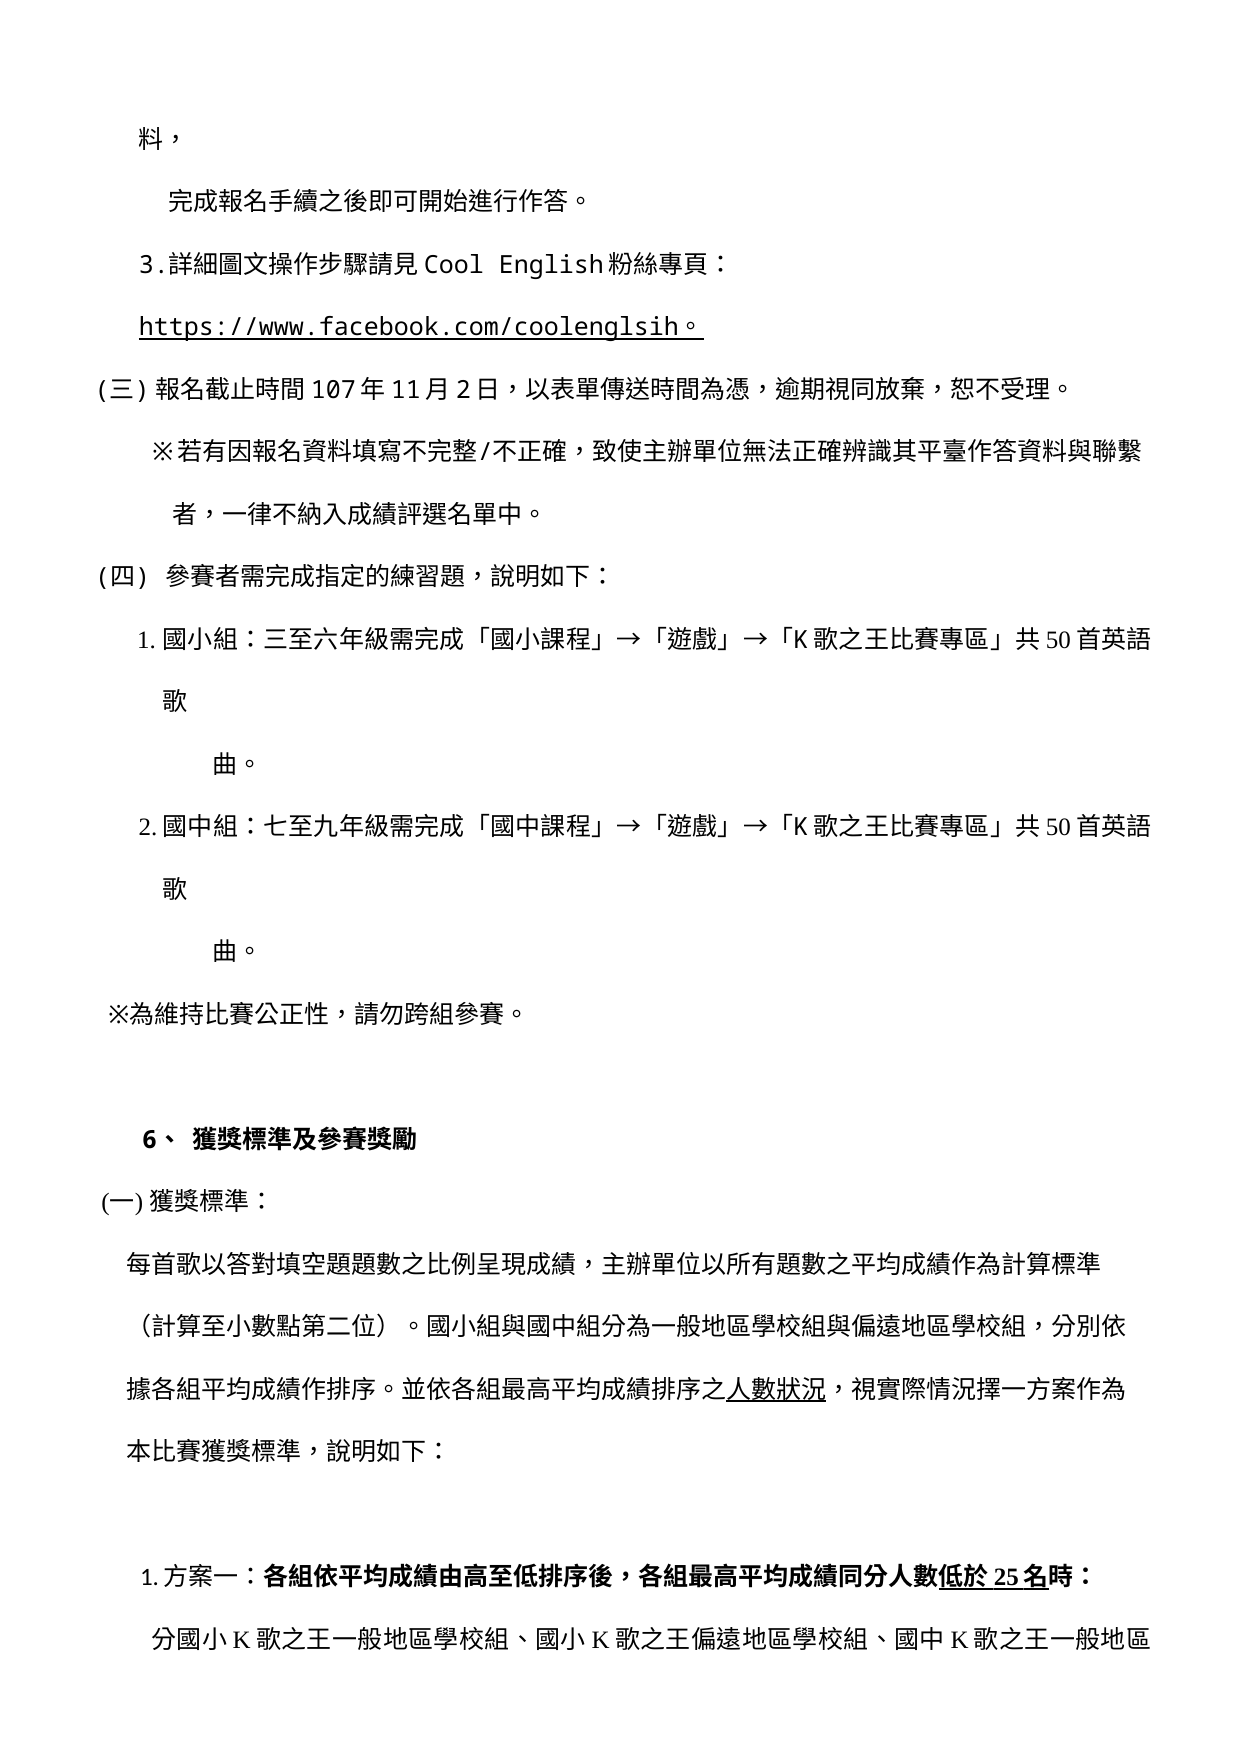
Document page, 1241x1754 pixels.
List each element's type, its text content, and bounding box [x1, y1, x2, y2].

text 完成報名手續之後即可開始進行作答。 [139, 158, 1152, 221]
text 據各組平均成績作排序。並依各組最高平均成績排序之人數狀況，視實際情況擇一方案作為 [89, 1346, 1152, 1408]
text 者，一律不納入成績評選名單中。 [148, 471, 1152, 533]
text 曲。 [162, 721, 1152, 783]
text ※若有因報名資料填寫不完整/不正確，致使主辦單位無法正確辨識其平臺作答資料與聯繫 [148, 408, 1152, 471]
text (四) 參賽者需完成指定的練習題，說明如下： [89, 533, 1152, 596]
list 獲獎標準及參賽獎勵 [142, 1096, 1152, 1158]
text 3.詳細圖文操作步驟請見Cool English粉絲專頁：https://www.facebook.com/coolenglsih。 [139, 221, 1152, 346]
text 分國小K歌之王一般地區學校組、國小K歌之王偏遠地區學校組、國中K歌之王一般地區 [151, 1596, 1152, 1658]
text (一) 獲獎標準： [89, 1158, 1152, 1221]
text （計算至小數點第二位）。國小組與國中組分為一般地區學校組與偏遠地區學校組，分別依 [89, 1283, 1152, 1346]
list 國小組：三至六年級需完成「國小課程」→「遊戲」→「K歌之王比賽專區」共50首英語歌 [137, 596, 1152, 721]
text (三) 報名截止時間107年11月2日，以表單傳送時間為憑，逾期視同放棄，恕不受理。 [89, 346, 1152, 408]
list 國中組：七至九年級需完成「國中課程」→「遊戲」→「K歌之王比賽專區」共50首英語歌 [138, 783, 1152, 908]
text 料， [139, 96, 1152, 158]
text 本比賽獲獎標準，說明如下： [89, 1408, 1152, 1471]
list 方案一：各組依平均成績由高至低排序後，各組最高平均成績同分人數低於25名時： [140, 1533, 1152, 1596]
text 曲。 [162, 908, 1152, 971]
text ※為維持比賽公正性，請勿跨組參賽。 [89, 971, 1152, 1033]
text 每首歌以答對填空題題數之比例呈現成績，主辦單位以所有題數之平均成績作為計算標準 [89, 1221, 1152, 1283]
